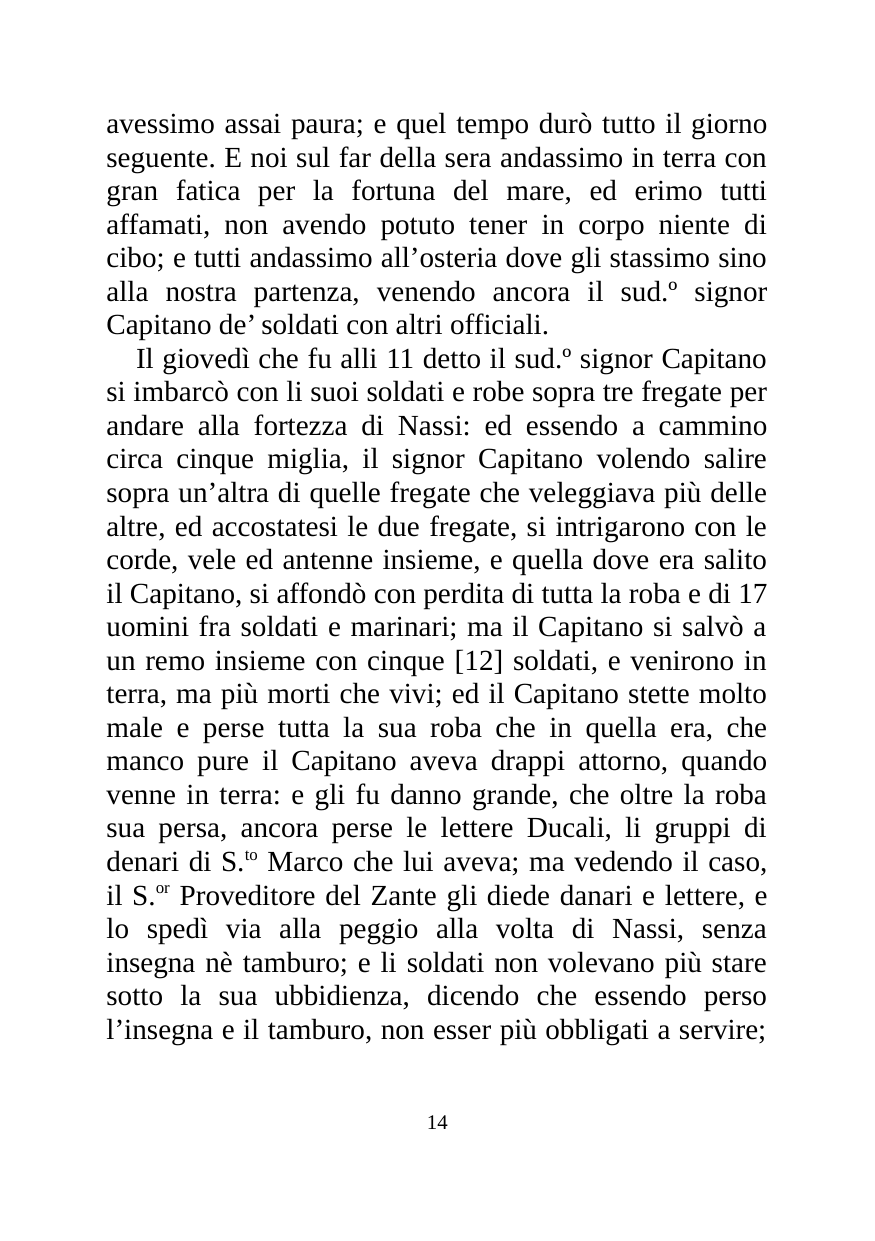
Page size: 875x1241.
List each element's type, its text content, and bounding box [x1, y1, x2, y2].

text avessimo assai paura; e quel tempo durò tutto il giorno seguente. E noi sul far della sera andassimo in terra con gran fatica per la fortuna del mare, ed erimo tutti affamati, non avendo potuto tener in corpo niente di cibo; e tutti andassimo all’osteria dove gli stassimo sino alla nostra partenza, venendo ancora il sud.º signor Capitano de’ soldati con altri officiali. [106, 106, 768, 341]
text Il giovedì che fu alli 11 detto il sud.º signor Capitano si imbarcò con li suoi soldati e robe sopra tre fregate per andare alla fortezza di Nassi: ed essendo a cammino circa cinque miglia, il signor Capitano volendo salire sopra un’altra di quelle fregate che veleggiava più delle altre, ed accostatesi le due fregate, si intrigarono con le corde, vele ed antenne insieme, e quella dove era salito il Capitano, si affondò con perdita di tutta la roba e di 17 uomini fra soldati e marinari; ma il Capitano si salvò a un remo insieme con cinque [12] soldati, e venirono in terra, ma più morti che vivi; ed il Capitano stette molto male e perse tutta la sua roba che in quella era, che manco pure il Capitano aveva drappi attorno, quando venne in terra: e gli fu danno grande, che oltre la roba sua persa, ancora perse le lettere Ducali, li gruppi di denari di S.to Marco che lui aveva; ma vedendo il caso, il S.or Proveditore del Zante gli diede danari e lettere, e lo spedì via alla peggio alla volta di Nassi, senza insegna nè tamburo; e li soldati non volevano più stare sotto la sua ubbidienza, dicendo che essendo perso l’insegna e il tamburo, non esser più obbligati a servire; [106, 341, 768, 1045]
